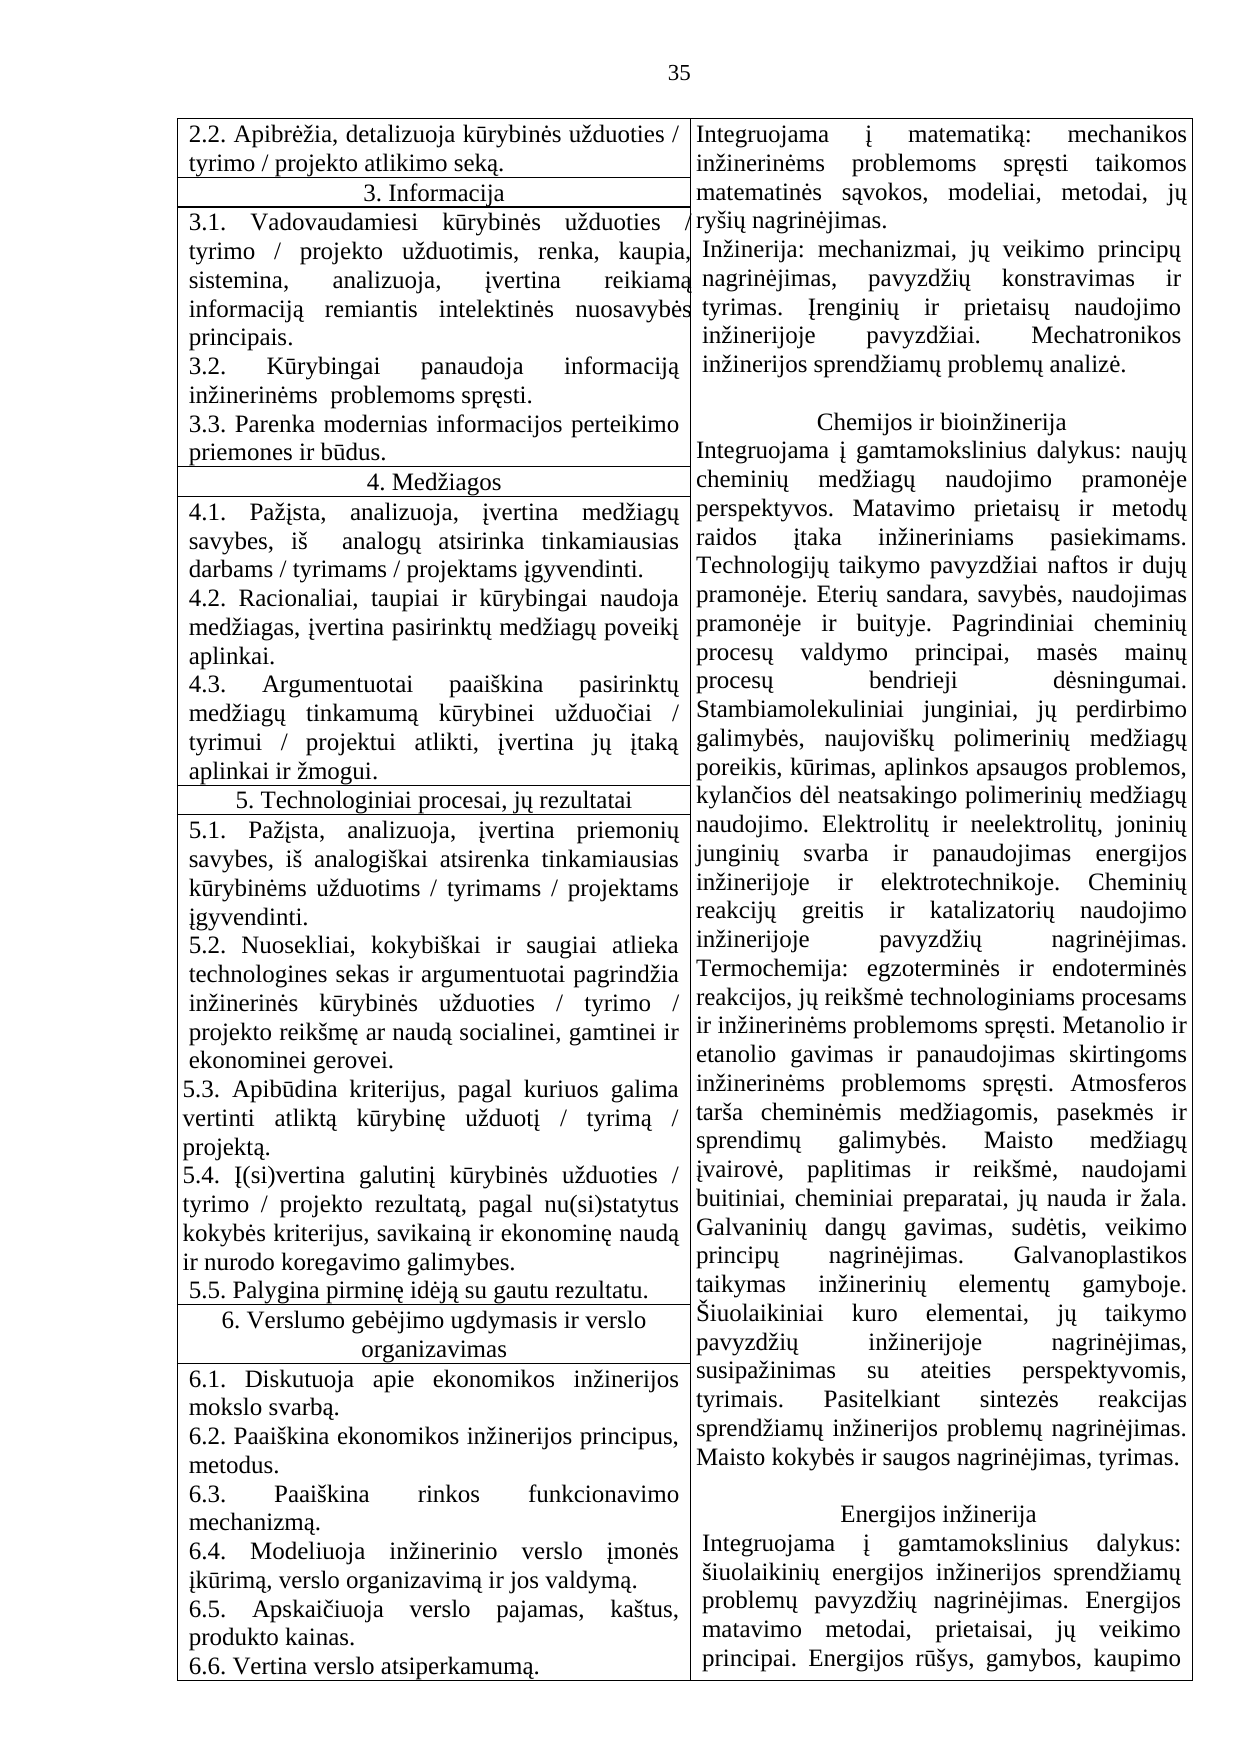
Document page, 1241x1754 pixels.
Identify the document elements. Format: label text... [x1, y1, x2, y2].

table_cell 6.1. Diskutuoja apie ekonomikos inžinerijos mokslo svarbą. 6.2. Paaiškina ekonomikos inžinerijos principus, metodus. 6.3. Paaiškina rinkos funkcionavimo mechanizmą. 6.4. Modeliuoja inžinerinio verslo įmonės įkūrimą, verslo organizavimą ir jos valdymą. 6.5. Apskaičiuoja verslo pajamas, kaštus, produkto kainas. 6.6. Vertina verslo atsiperkamumą. [178, 1364, 690, 1680]
table_cell 3.1. Vadovaudamiesi kūrybinės užduoties / tyrimo / projekto užduotimis, renka, kaupia, sistemina, analizuoja, įvertina reikiamą informaciją remiantis intelektinės nuosavybės principais. 3.2. Kūrybingai panaudoja informaciją inžinerinėms problemoms spręsti. 3.3. Parenka modernias informacijos perteikimo priemones ir būdus. [178, 208, 690, 466]
table_cell 5. Technologiniai procesai, jų rezultatai [178, 786, 690, 814]
table_cell 4. Medžiagos [178, 467, 690, 496]
table_cell 5.1. Pažįsta, analizuoja, įvertina priemonių savybes, iš analogiškai atsirenka tinkamiausias kūrybinėms užduotims / tyrimams / projektams įgyvendinti. 5.2. Nuosekliai, kokybiškai ir saugiai atlieka technologines sekas ir argumentuotai pagrindžia inžinerinės kūrybinės užduoties / tyrimo / projekto reikšmę ar naudą socialinei, gamtinei ir ekonominei gerovei. 5.3. Apibūdina kriterijus, pagal kuriuos galima vertinti atliktą kūrybinę užduotį / tyrimą / projektą. 5.4. Į(si)vertina galutinį kūrybinės užduoties / tyrimo / projekto rezultatą, pagal nu(si)statytus kokybės kriterijus, savikainą ir ekonominę naudą ir nurodo koregavimo galimybes. 5.5. Palygina pirminę idėją su gautu rezultatu. [178, 815, 690, 1304]
table_cell 2.2. Apibrėžia, detalizuoja kūrybinės užduoties / tyrimo / projekto atlikimo seką. [178, 119, 690, 177]
table_cell Integruojama į matematiką: mechanikos inžinerinėms problemoms spręsti taikomos matematinės sąvokos, modeliai, metodai, jų ryšių nagrinėjimas. Inžinerija: mechanizmai, jų veikimo principų nagrinėjimas, pavyzdžių konstravimas ir tyrimas. Įrenginių ir prietaisų naudojimo inžinerijoje pavyzdžiai. Mechatronikos inžinerijos sprendžiamų problemų analizė. Chemijos ir bioinžinerija Integruojama į gamtamokslinius dalykus: naujų cheminių medžiagų naudojimo pramonėje perspektyvos. Matavimo prietaisų ir metodų raidos įtaka inžineriniams pasiekimams. Technologijų taikymo pavyzdžiai naftos ir dujų pramonėje. Eterių sandara, savybės, naudojimas pramonėje ir buityje. Pagrindiniai cheminių procesų valdymo principai, masės mainų procesų bendrieji dėsningumai. Stambiamolekuliniai junginiai, jų perdirbimo galimybės, naujoviškų polimerinių medžiagų poreikis, kūrimas, aplinkos apsaugos problemos, kylančios dėl neatsakingo polimerinių medžiagų naudojimo. Elektrolitų ir neelektrolitų, joninių junginių svarba ir panaudojimas energijos inžinerijoje ir elektrotechnikoje. Cheminių reakcijų greitis ir katalizatorių naudojimo inžinerijoje pavyzdžių nagrinėjimas. Termochemija: egzoterminės ir endoterminės reakcijos, jų reikšmė technologiniams procesams ir inžinerinėms problemoms spręsti. Metanolio ir etanolio gavimas ir panaudojimas skirtingoms inžinerinėms problemoms spręsti. Atmosferos tarša cheminėmis medžiagomis, pasekmės ir sprendimų galimybės. Maisto medžiagų įvairovė, paplitimas ir reikšmė, naudojami buitiniai, cheminiai preparatai, jų nauda ir žala. Galvaninių dangų gavimas, sudėtis, veikimo principų nagrinėjimas. Galvanoplastikos taikymas inžinerinių elementų gamyboje. Šiuolaikiniai kuro elementai, jų taikymo pavyzdžių inžinerijoje nagrinėjimas, susipažinimas su ateities perspektyvomis, tyrimais. Pasitelkiant sintezės reakcijas sprendžiamų inžinerijos problemų nagrinėjimas. Maisto kokybės ir saugos nagrinėjimas, tyrimas. Energijos inžinerija Integruojama į gamtamokslinius dalykus: šiuolaikinių energijos inžinerijos sprendžiamų problemų pavyzdžių nagrinėjimas. Energijos matavimo metodai, prietaisai, jų veikimo principai. Energijos rūšys, gamybos, kaupimo [691, 119, 1192, 1680]
table_cell 4.1. Pažįsta, analizuoja, įvertina medžiagų savybes, iš analogų atsirinka tinkamiausias darbams / tyrimams / projektams įgyvendinti. 4.2. Racionaliai, taupiai ir kūrybingai naudoja medžiagas, įvertina pasirinktų medžiagų poveikį aplinkai. 4.3. Argumentuotai paaiškina pasirinktų medžiagų tinkamumą kūrybinei užduočiai / tyrimui / projektui atlikti, įvertina jų įtaką aplinkai ir žmogui. [178, 497, 690, 784]
table_cell 3. Informacija [178, 178, 690, 206]
table_cell 6. Verslumo gebėjimo ugdymasis ir verslo organizavimas [178, 1305, 690, 1363]
